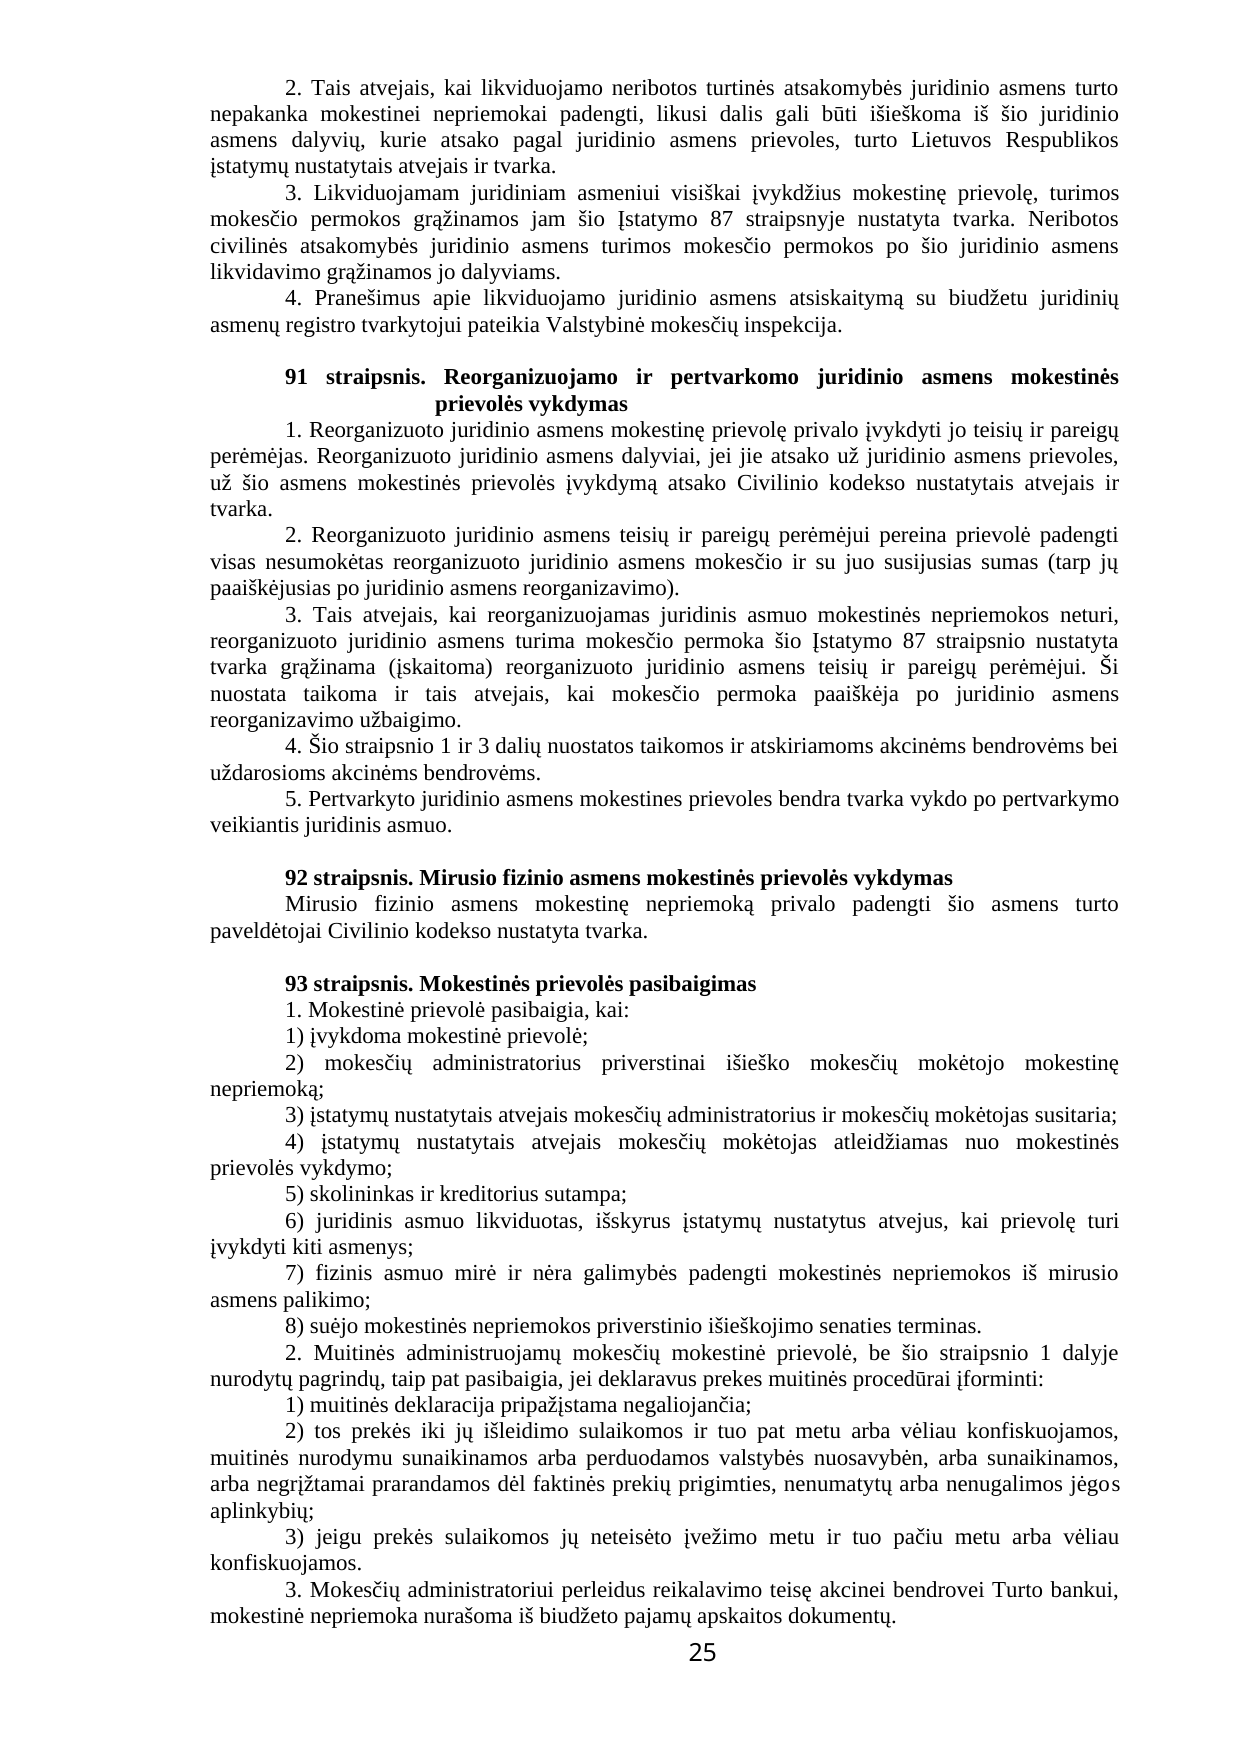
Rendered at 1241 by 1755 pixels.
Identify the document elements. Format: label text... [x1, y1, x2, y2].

text 1) įvykdoma mokestinė prievolė; [210, 1022, 1120, 1049]
text 1. Reorganizuoto juridinio asmens mokestinę prievolę privalo įvykdyti jo teisių ir pareigų perėmėjas. Reorganizuoto juridinio asmens dalyviai, jei jie atsako už juridinio asmens prievoles, už šio asmens mokestinės prievolės įvykdymą atsako Civilinio kodekso nustatytais atvejais ir tvarka. [210, 416, 1120, 522]
text 3. Likviduojamam juridiniam asmeniui visiškai įvykdžius mokestinę prievolę, turimos mokesčio permokos grąžinamos jam šio Įstatymo 87 straipsnyje nustatyta tvarka. Neribotos civilinės atsakomybės juridinio asmens turimos mokesčio permokos po šio juridinio asmens likvidavimo grąžinamos jo dalyviams. [210, 179, 1120, 284]
text 7) fizinis asmuo mirė ir nėra galimybės padengti mokestinės nepriemokos iš mirusio asmens palikimo; [210, 1259, 1120, 1312]
text 5. Pertvarkyto juridinio asmens mokestines prievoles bendra tvarka vykdo po pertvarkymo veikiantis juridinis asmuo. [210, 785, 1120, 838]
text 3) įstatymų nustatytais atvejais mokesčių administratorius ir mokesčių mokėtojas susitaria; [210, 1101, 1120, 1128]
text 5) skolininkas ir kreditorius sutampa; [210, 1180, 1120, 1207]
text 2) mokesčių administratorius priverstinai išieško mokesčių mokėtojo mokestinę nepriemoką; [210, 1049, 1120, 1101]
text 2. Reorganizuoto juridinio asmens teisių ir pareigų perėmėjui pereina prievolė padengti visas nesumokėtas reorganizuoto juridinio asmens mokesčio ir su juo susijusias sumas (tarp jų paaiškėjusias po juridinio asmens reorganizavimo). [210, 522, 1120, 601]
text 2. Muitinės administruojamų mokesčių mokestinė prievolė, be šio straipsnio 1 dalyje nurodytų pagrindų, taip pat pasibaigia, jei deklaravus prekes muitinės procedūrai įforminti: [210, 1338, 1120, 1391]
text 1) muitinės deklaracija pripažįstama negaliojančia; [210, 1391, 1120, 1418]
text 4. Šio straipsnio 1 ir 3 dalių nuostatos taikomos ir atskiriamoms akcinėms bendrovėms bei uždarosioms akcinėms bendrovėms. [210, 732, 1120, 785]
text 3. Tais atvejais, kai reorganizuojamas juridinis asmuo mokestinės nepriemokos neturi, reorganizuoto juridinio asmens turima mokesčio permoka šio Įstatymo 87 straipsnio nustatyta tvarka grąžinama (įskaitoma) reorganizuoto juridinio asmens teisių ir pareigų perėmėjui. Ši nuostata taikoma ir tais atvejais, kai mokesčio permoka paaiškėja po juridinio asmens reorganizavimo užbaigimo. [210, 601, 1120, 732]
text 92 straipsnis. Mirusio fizinio asmens mokestinės prievolės vykdymas [210, 864, 1120, 891]
text Mirusio fizinio asmens mokestinę nepriemoką privalo padengti šio asmens turto paveldėtojai Civilinio kodekso nustatyta tvarka. [210, 891, 1120, 943]
text 8) suėjo mokestinės nepriemokos priverstinio išieškojimo senaties terminas. [210, 1312, 1120, 1338]
text 4) įstatymų nustatytais atvejais mokesčių mokėtojas atleidžiamas nuo mokestinės prievolės vykdymo; [210, 1128, 1120, 1180]
text 4. Pranešimus apie likviduojamo juridinio asmens atsiskaitymą su biudžetu juridinių asmenų registro tvarkytojui pateikia Valstybinė mokesčių inspekcija. [210, 284, 1120, 337]
text 3) jeigu prekės sulaikomos jų neteisėto įvežimo metu ir tuo pačiu metu arba vėliau konfiskuojamos. [210, 1523, 1120, 1576]
text 2. Tais atvejais, kai likviduojamo neribotos turtinės atsakomybės juridinio asmens turto nepakanka mokestinei nepriemokai padengti, likusi dalis gali būti išieškoma iš šio juridinio asmens dalyvių, kurie atsako pagal juridinio asmens prievoles, turto Lietuvos Respublikos įstatymų nustatytais atvejais ir tvarka. [210, 73, 1120, 179]
text 1. Mokestinė prievolė pasibaigia, kai: [210, 996, 1120, 1022]
text 6) juridinis asmuo likviduotas, išskyrus įstatymų nustatytus atvejus, kai prievolę turi įvykdyti kiti asmenys; [210, 1207, 1120, 1259]
text 93 straipsnis. Mokestinės prievolės pasibaigimas [210, 969, 1120, 996]
text 3. Mokesčių administratoriui perleidus reikalavimo teisę akcinei bendrovei Turto bankui, mokestinė nepriemoka nurašoma iš biudžeto pajamų apskaitos dokumentų. [210, 1576, 1120, 1628]
text 2) tos prekės iki jų išleidimo sulaikomos ir tuo pat metu arba vėliau konfiskuojamos, muitinės nurodymu sunaikinamos arba perduodamos valstybės nuosavybėn, arba sunaikinamos, arba negrįžtamai prarandamos dėl faktinės prekių prigimties, nenumatytų arba nenugalimos jėgos aplinkybių; [210, 1418, 1120, 1523]
text 91 straipsnis. Reorganizuojamo ir pertvarkomo juridinio asmens mokestinės prievolės vykdymas [285, 363, 1120, 416]
